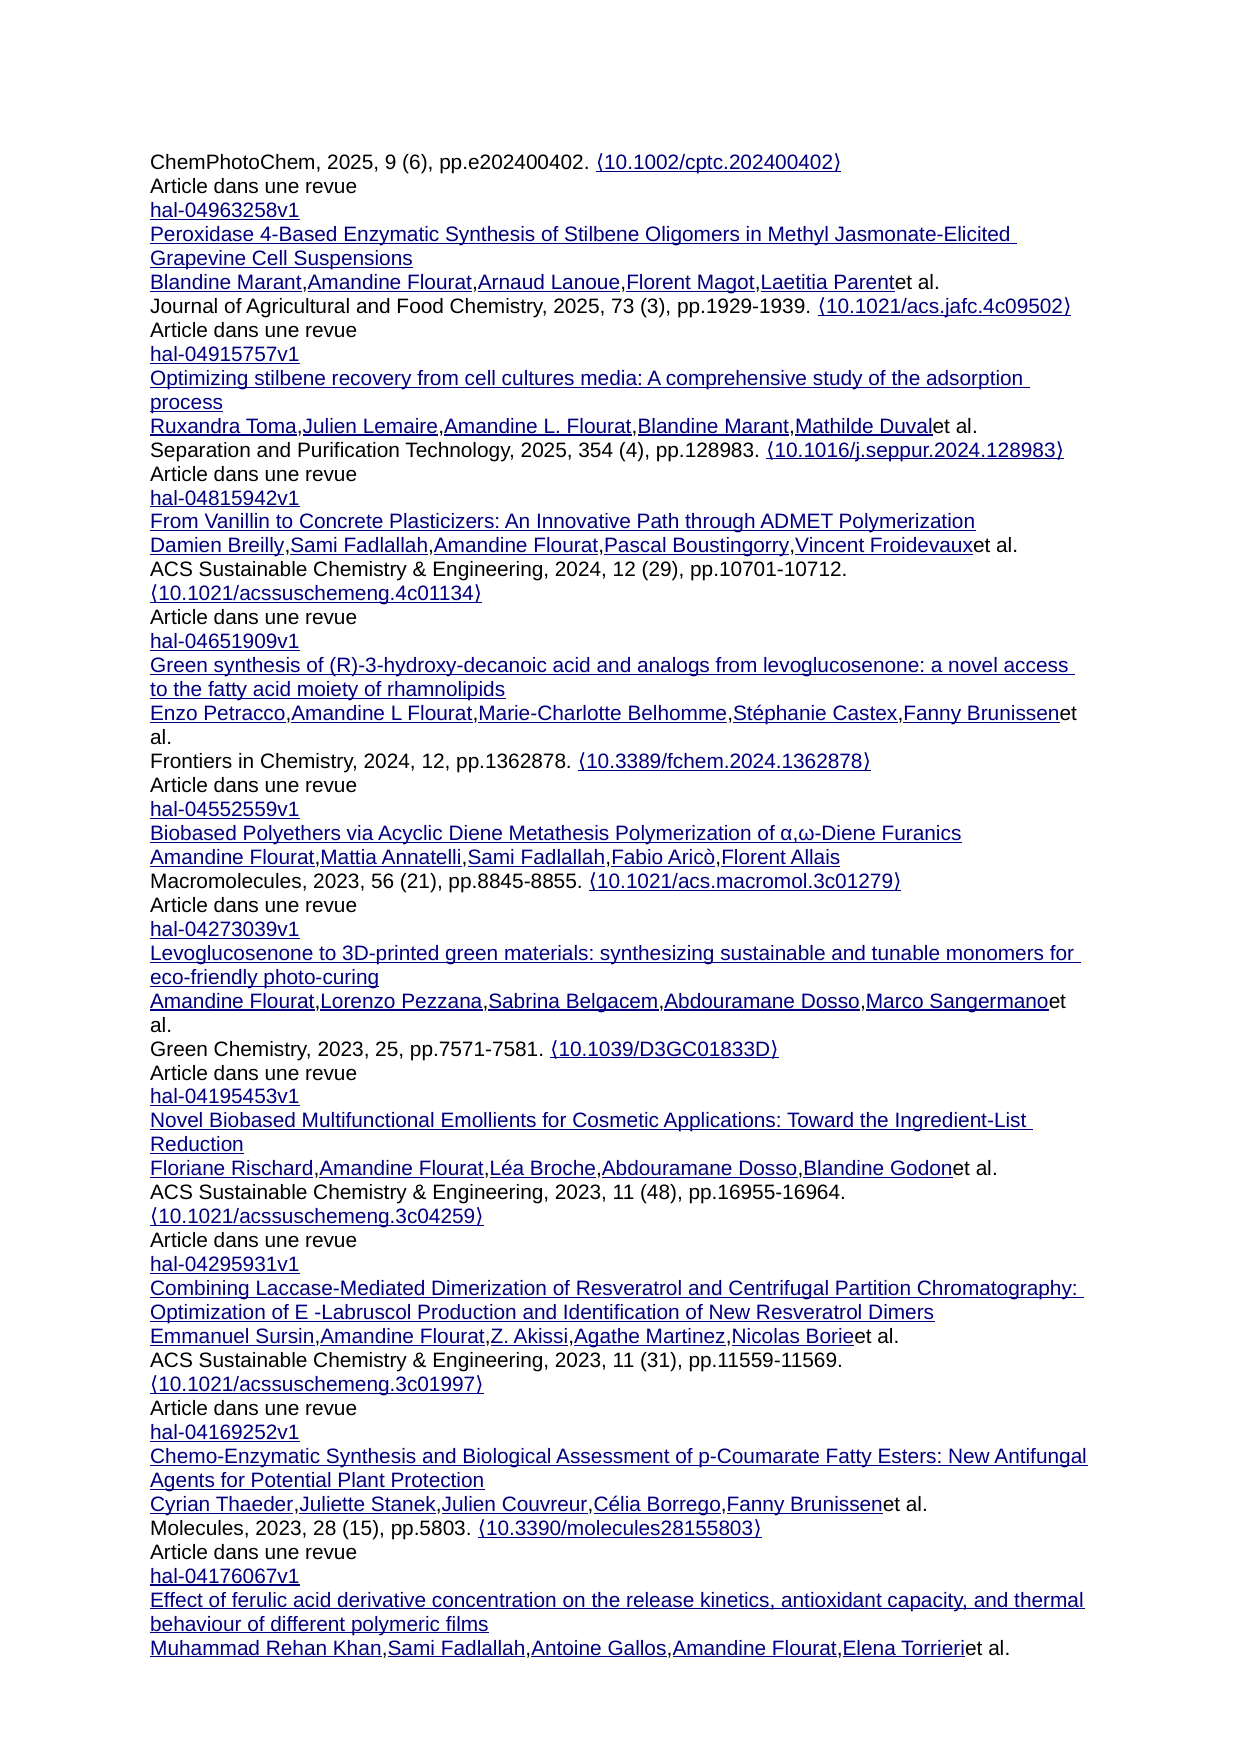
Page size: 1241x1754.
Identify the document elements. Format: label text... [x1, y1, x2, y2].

table_cell Levoglucosenone to 3D-printed green materials: synthesizing sustainable and tunable monomers for eco-friendly photo-curing Amandine Flourat,Lorenzo Pezzana,Sabrina Belgacem,Abdouramane Dosso,Marco Sangermanoet al. Green Chemistry, 2023, 25, pp.7571-7581. ⟨10.1039/D3GC01833D⟩ Article dans une revue hal-04195453v1 [150, 941, 1090, 1108]
table_cell Novel Biobased Multifunctional Emollients for Cosmetic Applications: Toward the Ingredient-List Reduction Floriane Rischard,Amandine Flourat,Léa Broche,Abdouramane Dosso,Blandine Godonet al. ACS Sustainable Chemistry & Engineering, 2023, 11 (48), pp.16955-16964. ⟨10.1021/acssuschemeng.3c04259⟩ Article dans une revue hal-04295931v1 [150, 1108, 1090, 1276]
table_cell Optimizing stilbene recovery from cell cultures media: A comprehensive study of the adsorption process Ruxandra Toma,Julien Lemaire,Amandine L. Flourat,Blandine Marant,Mathilde Duvalet al. Separation and Purification Technology, 2025, 354 (4), pp.128983. ⟨10.1016/j.seppur.2024.128983⟩ Article dans une revue hal-04815942v1 [150, 366, 1090, 509]
table_cell Biobased Polyethers via Acyclic Diene Metathesis Polymerization of α,ω-Diene Furanics Amandine Flourat,Mattia Annatelli,Sami Fadlallah,Fabio Aricò,Florent Allais Macromolecules, 2023, 56 (21), pp.8845-8855. ⟨10.1021/acs.macromol.3c01279⟩ Article dans une revue hal-04273039v1 [150, 821, 1090, 941]
table_cell From Vanillin to Concrete Plasticizers: An Innovative Path through ADMET Polymerization Damien Breilly,Sami Fadlallah,Amandine Flourat,Pascal Boustingorry,Vincent Froidevauxet al. ACS Sustainable Chemistry & Engineering, 2024, 12 (29), pp.10701-10712. ⟨10.1021/acssuschemeng.4c01134⟩ Article dans une revue hal-04651909v1 [150, 509, 1090, 653]
table_cell ChemPhotoChem, 2025, 9 (6), pp.e202400402. ⟨10.1002/cptc.202400402⟩ Article dans une revue hal-04963258v1 [150, 150, 1090, 222]
table_cell Green synthesis of (R)-3-hydroxy-decanoic acid and analogs from levoglucosenone: a novel access to the fatty acid moiety of rhamnolipids Enzo Petracco,Amandine L Flourat,Marie-Charlotte Belhomme,Stéphanie Castex,Fanny Brunissenet al. Frontiers in Chemistry, 2024, 12, pp.1362878. ⟨10.3389/fchem.2024.1362878⟩ Article dans une revue hal-04552559v1 [150, 653, 1090, 821]
table_cell Peroxidase 4-Based Enzymatic Synthesis of Stilbene Oligomers in Methyl Jasmonate-Elicited Grapevine Cell Suspensions Blandine Marant,Amandine Flourat,Arnaud Lanoue,Florent Magot,Laetitia Parentet al. Journal of Agricultural and Food Chemistry, 2025, 73 (3), pp.1929-1939. ⟨10.1021/acs.jafc.4c09502⟩ Article dans une revue hal-04915757v1 [150, 222, 1090, 366]
table_cell Chemo-Enzymatic Synthesis and Biological Assessment of p-Coumarate Fatty Esters: New Antifungal Agents for Potential Plant Protection Cyrian Thaeder,Juliette Stanek,Julien Couvreur,Célia Borrego,Fanny Brunissenet al. Molecules, 2023, 28 (15), pp.5803. ⟨10.3390/molecules28155803⟩ Article dans une revue hal-04176067v1 [150, 1444, 1090, 1587]
table_cell Combining Laccase-Mediated Dimerization of Resveratrol and Centrifugal Partition Chromatography: Optimization of E -Labruscol Production and Identification of New Resveratrol Dimers Emmanuel Sursin,Amandine Flourat,Z. Akissi,Agathe Martinez,Nicolas Borieet al. ACS Sustainable Chemistry & Engineering, 2023, 11 (31), pp.11559-11569. ⟨10.1021/acssuschemeng.3c01997⟩ Article dans une revue hal-04169252v1 [150, 1276, 1090, 1444]
table_cell Effect of ferulic acid derivative concentration on the release kinetics, antioxidant capacity, and thermal behaviour of different polymeric films Muhammad Rehan Khan,Sami Fadlallah,Antoine Gallos,Amandine Flourat,Elena Torrieriet al. [150, 1588, 1090, 1659]
